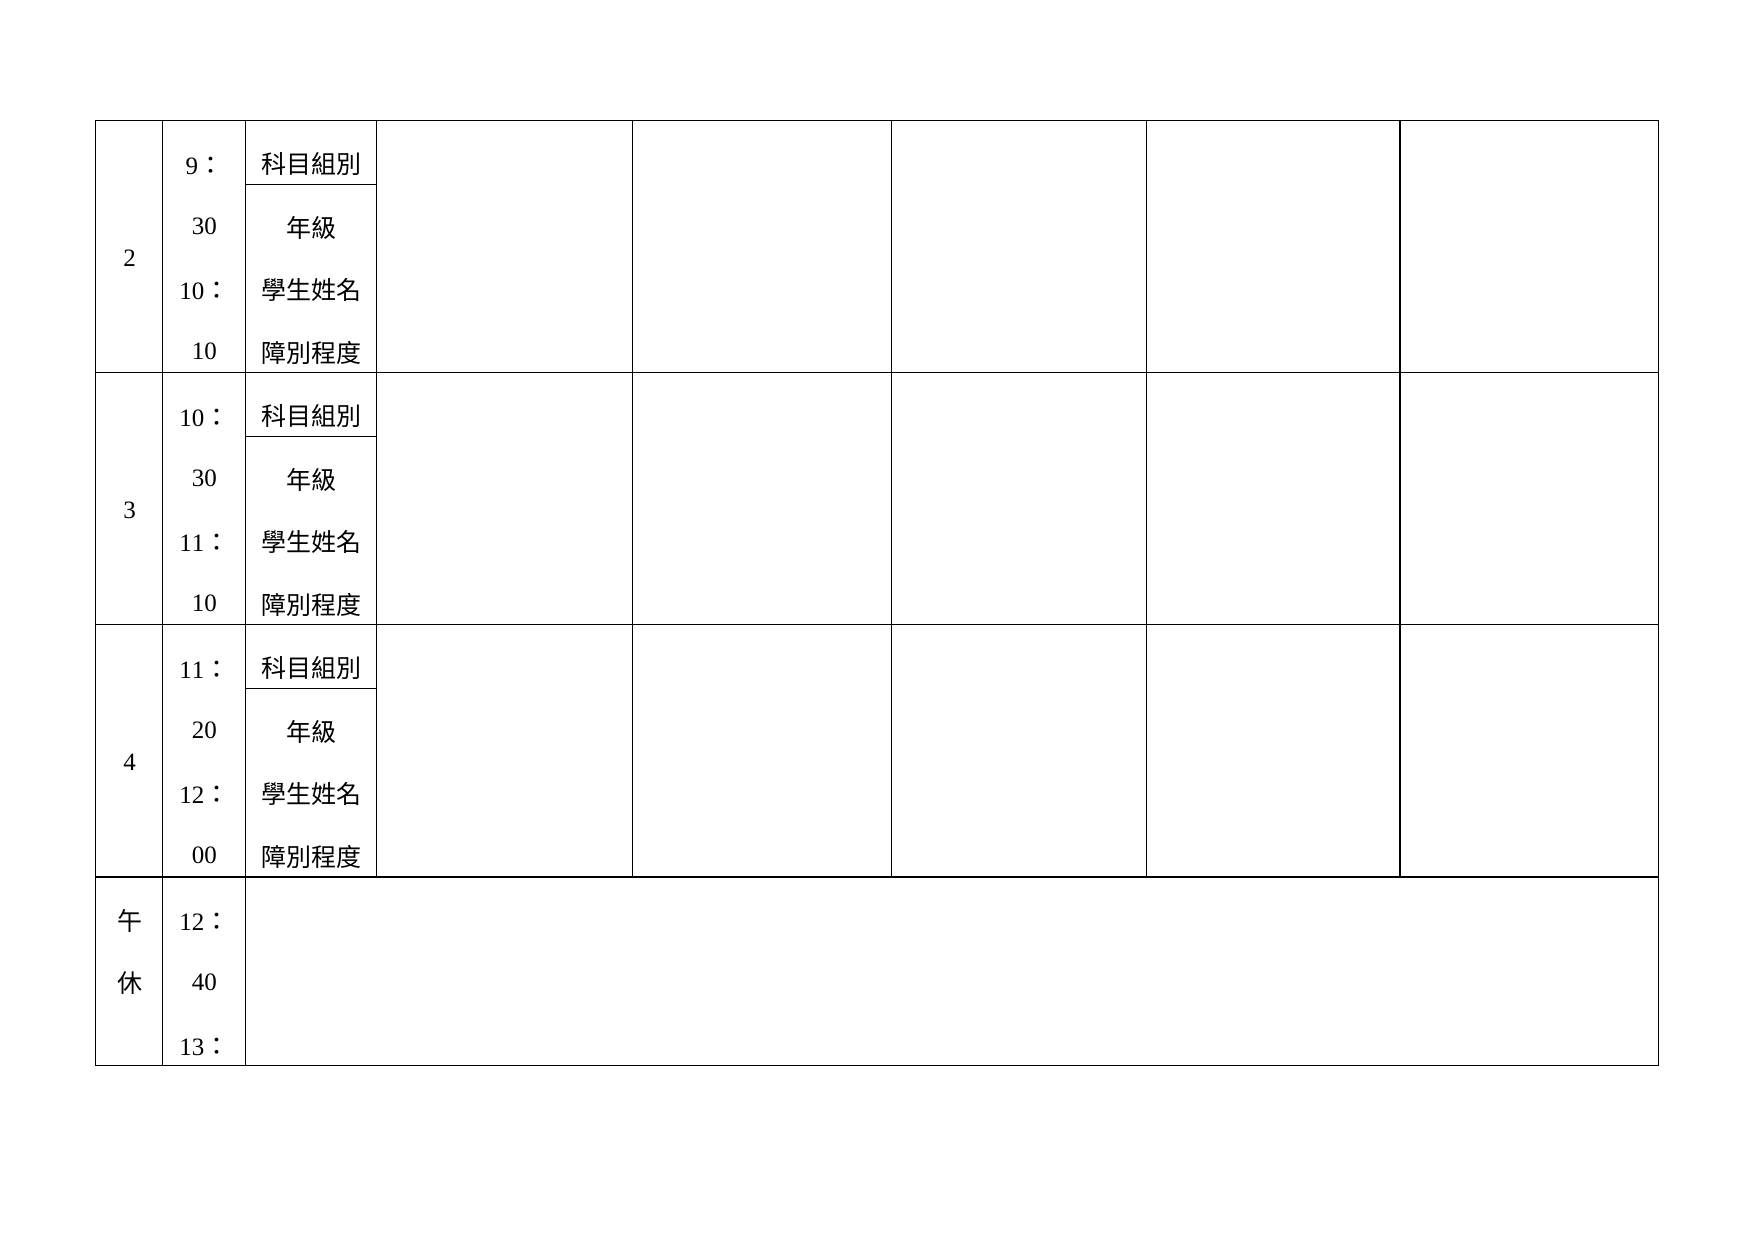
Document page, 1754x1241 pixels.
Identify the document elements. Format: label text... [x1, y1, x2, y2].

table_cell [1401, 121, 1658, 372]
table_cell [377, 625, 632, 876]
table_cell 4 [96, 625, 162, 876]
table_cell 3 [96, 373, 162, 624]
table_cell [633, 625, 891, 876]
table_cell 2 [96, 121, 162, 372]
table_cell [1147, 625, 1399, 876]
table_cell 科目組別 [246, 121, 376, 184]
table_cell [892, 373, 1146, 624]
table_cell 年級 學生姓名 障別程度 [246, 689, 376, 876]
table_cell 科目組別 [246, 373, 376, 436]
table_cell [892, 625, 1146, 876]
table_cell [892, 121, 1146, 372]
table_cell 午休 [96, 878, 162, 1065]
table_cell 11：20 12：00 [163, 625, 245, 876]
table_cell 10：30 11：10 [163, 373, 245, 624]
table_cell 9：30 10：10 [163, 121, 245, 372]
table_cell [377, 121, 632, 372]
table_cell [1147, 121, 1399, 372]
table_cell [1147, 373, 1399, 624]
table_cell [1401, 373, 1658, 624]
table_cell [633, 373, 891, 624]
table_cell 12：40 13： [163, 878, 245, 1065]
table_cell [377, 373, 632, 624]
table_cell 科目組別 [246, 625, 376, 688]
table_cell [246, 878, 1658, 1065]
table_cell [1401, 625, 1658, 876]
table_cell 年級 學生姓名 障別程度 [246, 437, 376, 624]
table_cell 年級 學生姓名 障別程度 [246, 185, 376, 372]
table_cell [633, 121, 891, 372]
